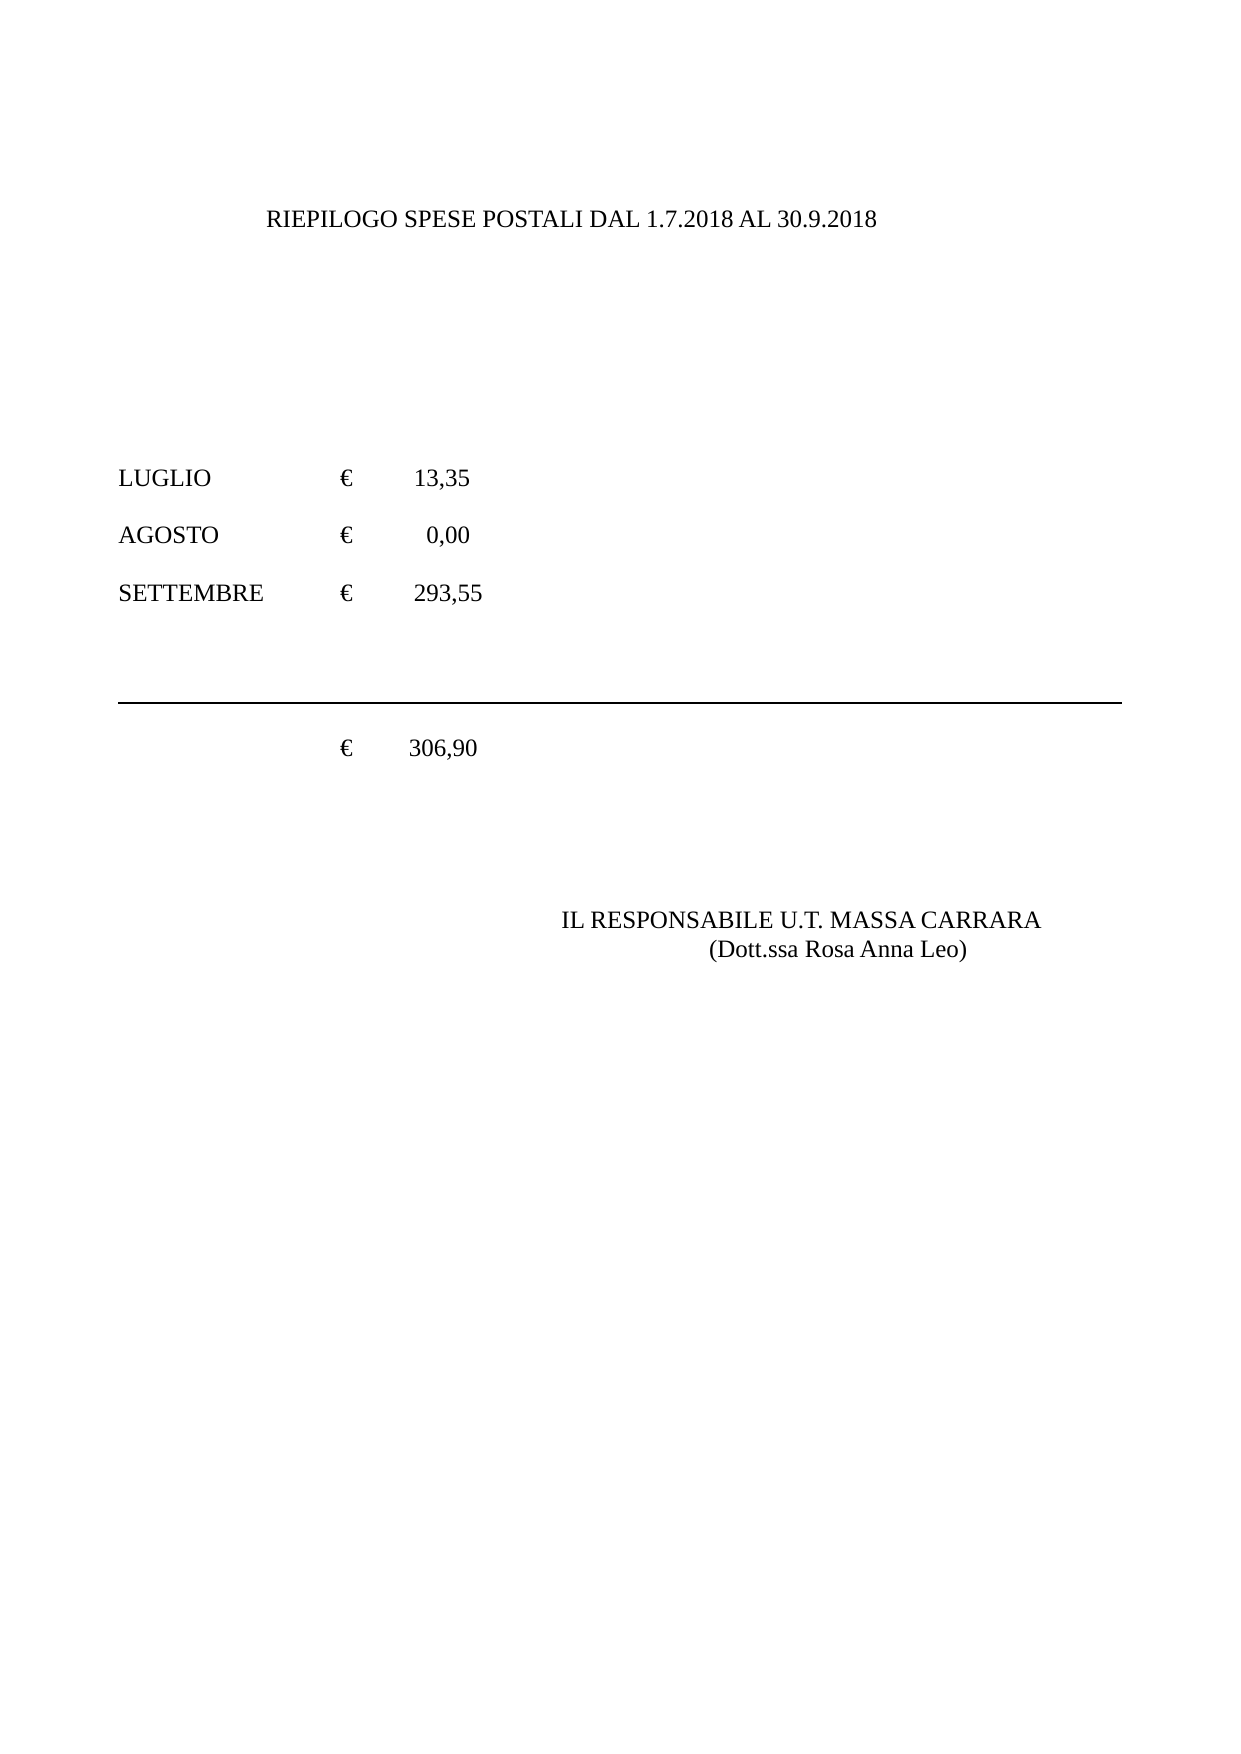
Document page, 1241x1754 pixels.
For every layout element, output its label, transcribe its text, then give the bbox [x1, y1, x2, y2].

text AGOSTO € 0,00 [118, 521, 1122, 549]
text LUGLIO € 13,35 [118, 463, 1122, 492]
text € 306,90 [118, 733, 1122, 761]
text RIEPILOGO SPESE POSTALI DAL 1.7.2018 AL 30.9.2018 [118, 204, 1122, 233]
text SETTEMBRE € 293,55 [118, 578, 1122, 607]
text (Dott.ssa Rosa Anna Leo) [118, 934, 1122, 963]
text IL RESPONSABILE U.T. MASSA CARRARA [118, 905, 1122, 934]
